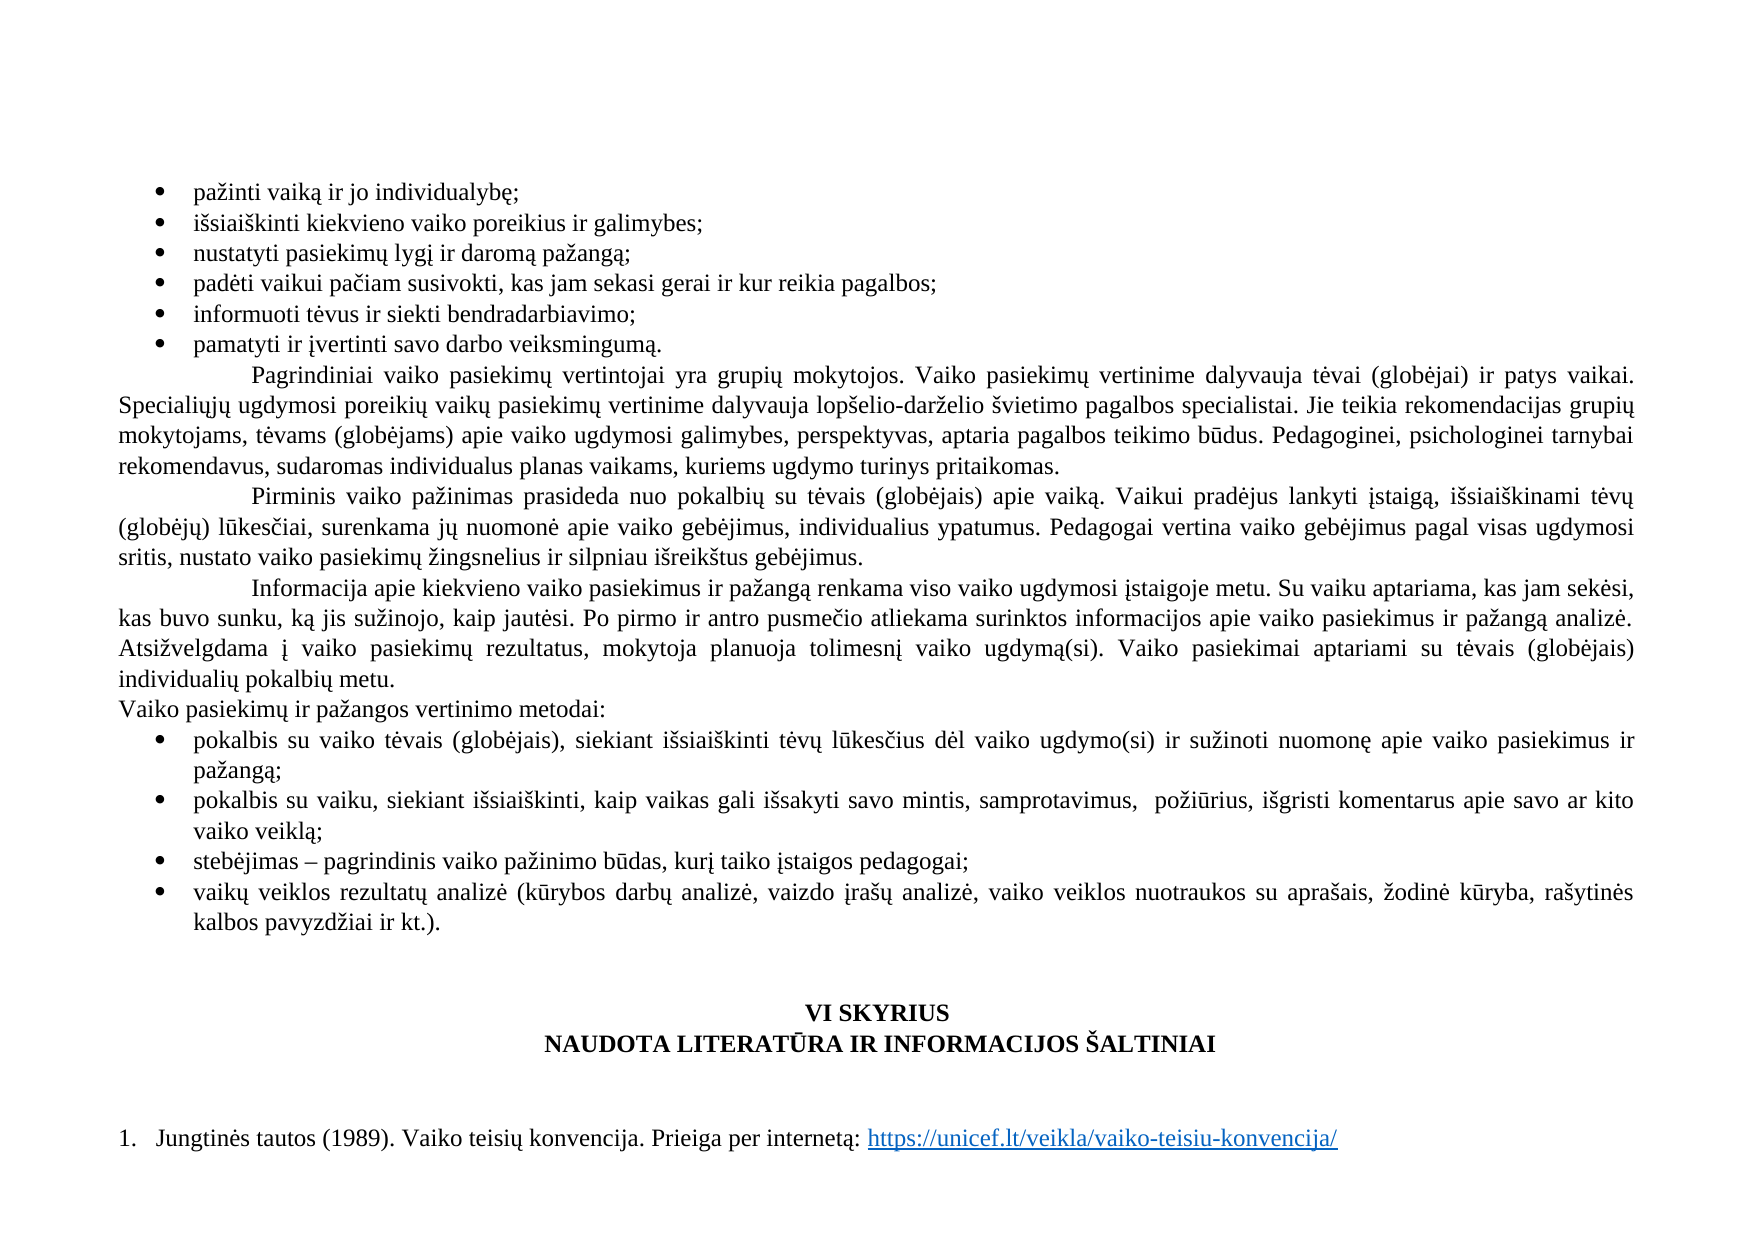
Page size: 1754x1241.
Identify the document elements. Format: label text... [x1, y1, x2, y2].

text Informacija apie kiekvieno vaiko pasiekimus ir pažangą renkama viso vaiko ugdymosi įstaigoje metu. Su vaiku aptariama, kas jam sekėsi, kas buvo sunku, ką jis sužinojo, kaip jautėsi. Po pirmo ir antro pusmečio atliekama surinktos informacijos apie vaiko pasiekimus ir pažangą analizė. Atsižvelgdama į vaiko pasiekimų rezultatus, mokytoja planuoja tolimesnį vaiko ugdymą(si). Vaiko pasiekimai aptariami su tėvais (globėjais) individualių pokalbių metu. [118, 573, 1636, 693]
text  vaikų veiklos rezultatų analizė (kūrybos darbų analizė, vaizdo įrašų analizė, vaiko veiklos nuotraukos su aprašais, žodinė kūryba, rašytinės kalbos pavyzdžiai ir kt.). [156, 877, 1636, 936]
text  stebėjimas – pagrindinis vaiko pažinimo būdas, kurį taiko įstaigos pedagogai; [156, 846, 1636, 875]
text 1. Jungtinės tautos (1989). Vaiko teisių konvencija. Prieiga per internetą: https://unicef.lt/veikla/vaiko-teisiu-konvencija/ [118, 1123, 1636, 1152]
text  pažinti vaiką ir jo individualybę; [156, 177, 1636, 206]
text  išsiaiškinti kiekvieno vaiko poreikius ir galimybes; [156, 208, 1636, 236]
text  pamatyti ir įvertinti savo darbo veiksmingumą. [156, 329, 1636, 358]
text  pokalbis su vaiku, siekiant išsiaiškinti, kaip vaikas gali išsakyti savo mintis, samprotavimus, požiūrius, išgristi komentarus apie savo ar kito vaiko veiklą; [156, 786, 1636, 845]
text  padėti vaikui pačiam susivokti, kas jam sekasi gerai ir kur reikia pagalbos; [156, 268, 1636, 297]
text Pirminis vaiko pažinimas prasideda nuo pokalbių su tėvais (globėjais) apie vaiką. Vaikui pradėjus lankyti įstaigą, išsiaiškinami tėvų (globėjų) lūkesčiai, surenkama jų nuomonė apie vaiko gebėjimus, individualius ypatumus. Pedagogai vertina vaiko gebėjimus pagal visas ugdymosi sritis, nustato vaiko pasiekimų žingsnelius ir silpniau išreikštus gebėjimus. [118, 481, 1636, 571]
text  nustatyti pasiekimų lygį ir daromą pažangą; [156, 238, 1636, 267]
text Pagrindiniai vaiko pasiekimų vertintojai yra grupių mokytojos. Vaiko pasiekimų vertinime dalyvauja tėvai (globėjai) ir patys vaikai. Specialiųjų ugdymosi poreikių vaikų pasiekimų vertinime dalyvauja lopšelio-darželio švietimo pagalbos specialistai. Jie teikia rekomendacijas grupių mokytojams, tėvams (globėjams) apie vaiko ugdymosi galimybes, perspektyvas, aptaria pagalbos teikimo būdus. Pedagoginei, psichologinei tarnybai rekomendavus, sudaromas individualus planas vaikams, kuriems ugdymo turinys pritaikomas. [118, 360, 1636, 480]
text Vaiko pasiekimų ir pažangos vertinimo metodai: [118, 694, 1636, 723]
text VI SKYRIUS NAUDOTA LITERATŪRA IR INFORMACIJOS ŠALTINIAI [118, 998, 1636, 1058]
text  informuoti tėvus ir siekti bendradarbiavimo; [156, 299, 1636, 328]
text  pokalbis su vaiko tėvais (globėjais), siekiant išsiaiškinti tėvų lūkesčius dėl vaiko ugdymo(si) ir sužinoti nuomonę apie vaiko pasiekimus ir pažangą; [156, 725, 1636, 784]
